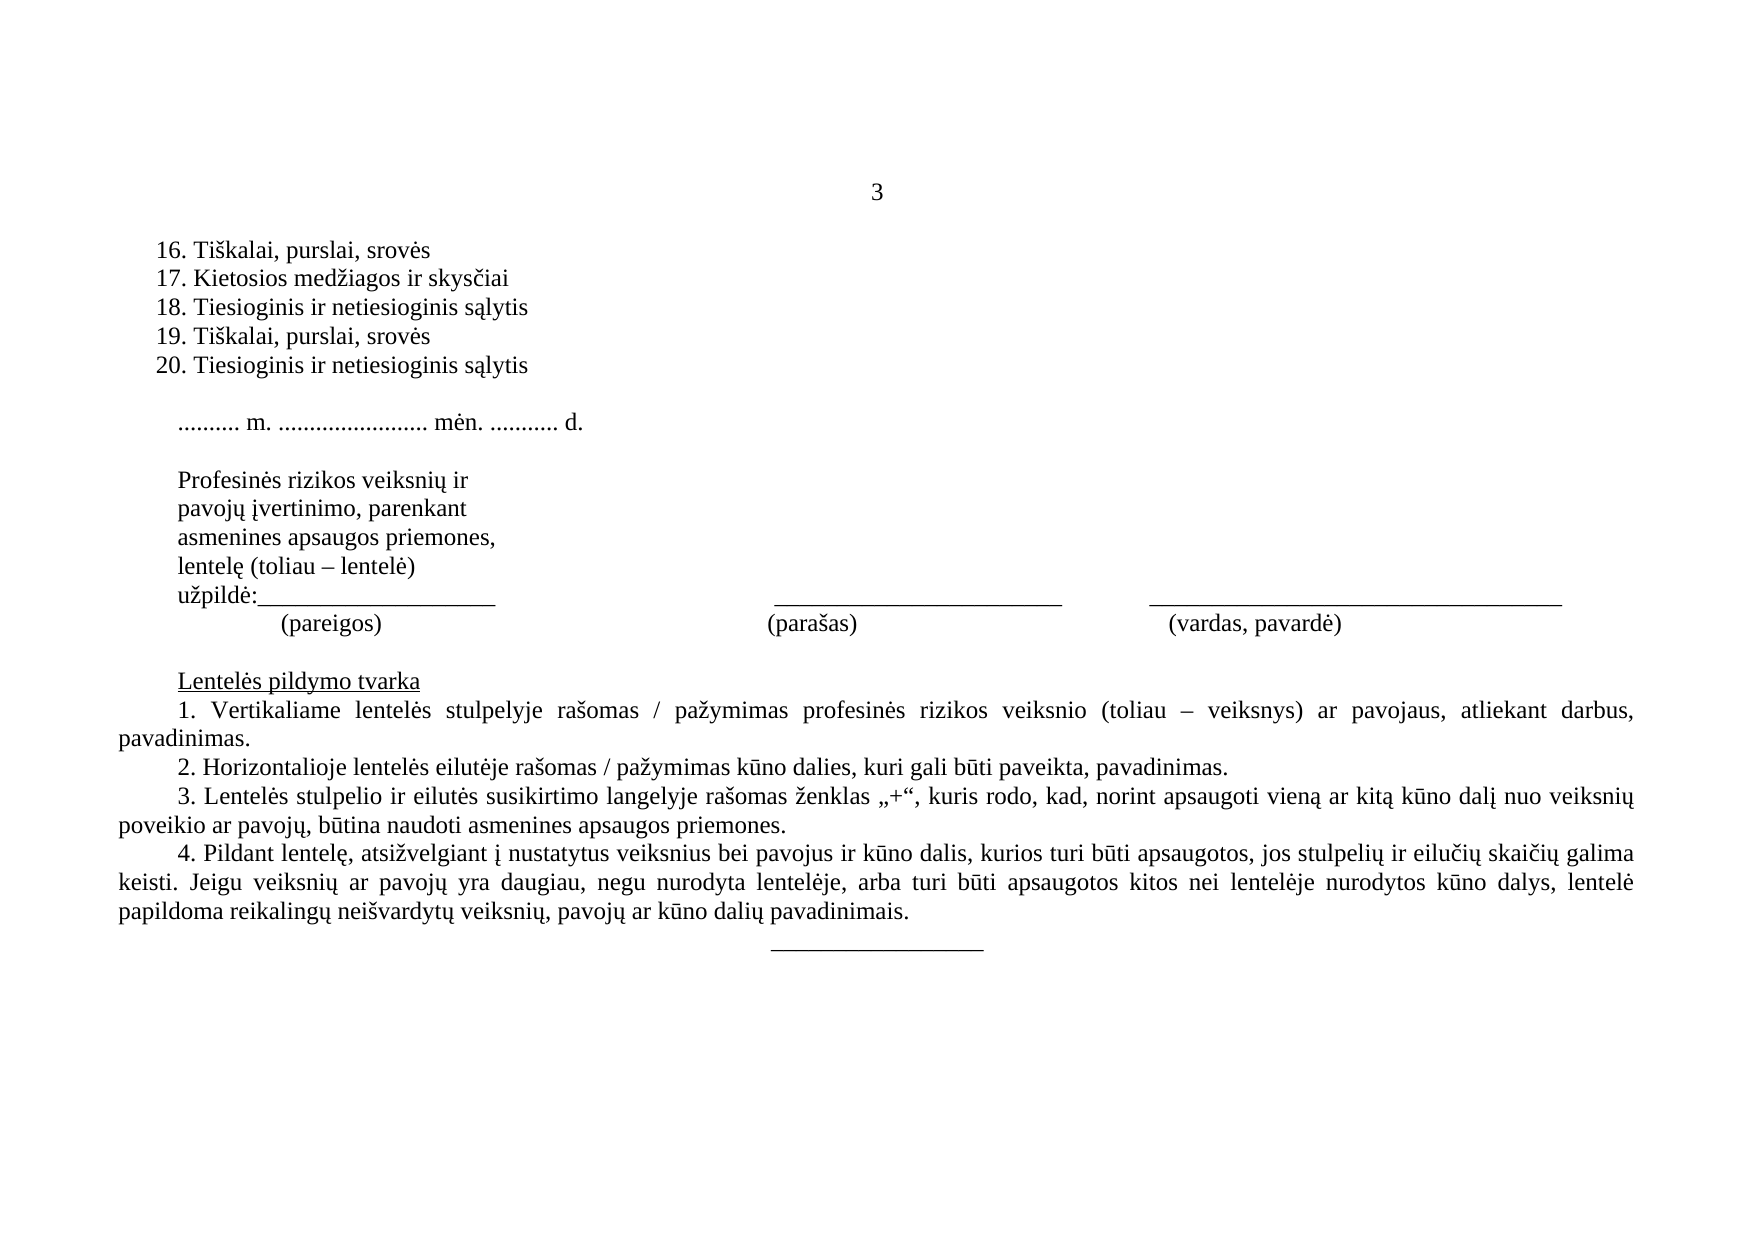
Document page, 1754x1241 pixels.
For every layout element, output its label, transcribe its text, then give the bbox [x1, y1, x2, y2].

text lentelę (toliau – lentelė) [118, 551, 1636, 580]
text _________________ [118, 925, 1636, 953]
text 1. Vertikaliame lentelės stulpelyje rašomas / pažymimas profesinės rizikos veiksnio (toliau – veiksnys) ar pavojaus, atliekant darbus, pavadinimas. [118, 695, 1636, 752]
text 20. Tiesioginis ir netiesioginis sąlytis [156, 350, 1636, 378]
text Lentelės pildymo tvarka [118, 666, 1636, 695]
text asmenines apsaugos priemones, [118, 522, 1636, 551]
text 18. Tiesioginis ir netiesioginis sąlytis [156, 292, 1636, 321]
text užpildė:___________________ _______________________ _________________________________ [118, 580, 1636, 608]
text Profesinės rizikos veiksnių ir [118, 465, 1636, 493]
text pavojų įvertinimo, parenkant [118, 493, 1636, 522]
text 4. Pildant lentelę, atsižvelgiant į nustatytus veiksnius bei pavojus ir kūno dalis, kurios turi būti apsaugotos, jos stulpelių ir eilučių skaičių galima keisti. Jeigu veiksnių ar pavojų yra daugiau, negu nurodyta lentelėje, arba turi būti apsaugotos kitos nei lentelėje nurodytos kūno dalys, lentelė papildoma reikalingų neišvardytų veiksnių, pavojų ar kūno dalių pavadinimais. [118, 838, 1636, 925]
text 17. Kietosios medžiagos ir skysčiai [156, 263, 1636, 292]
text (pareigos) (parašas) (vardas, pavardė) [118, 608, 1636, 637]
text 16. Tiškalai, purslai, srovės [156, 235, 1636, 263]
text 19. Tiškalai, purslai, srovės [156, 321, 1636, 350]
text 2. Horizontalioje lentelės eilutėje rašomas / pažymimas kūno dalies, kuri gali būti paveikta, pavadinimas. [118, 752, 1636, 781]
text 3. Lentelės stulpelio ir eilutės susikirtimo langelyje rašomas ženklas „+“, kuris rodo, kad, norint apsaugoti vieną ar kitą kūno dalį nuo veiksnių poveikio ar pavojų, būtina naudoti asmenines apsaugos priemones. [118, 781, 1636, 838]
text .......... m. ........................ mėn. ........... d. [118, 407, 1636, 436]
